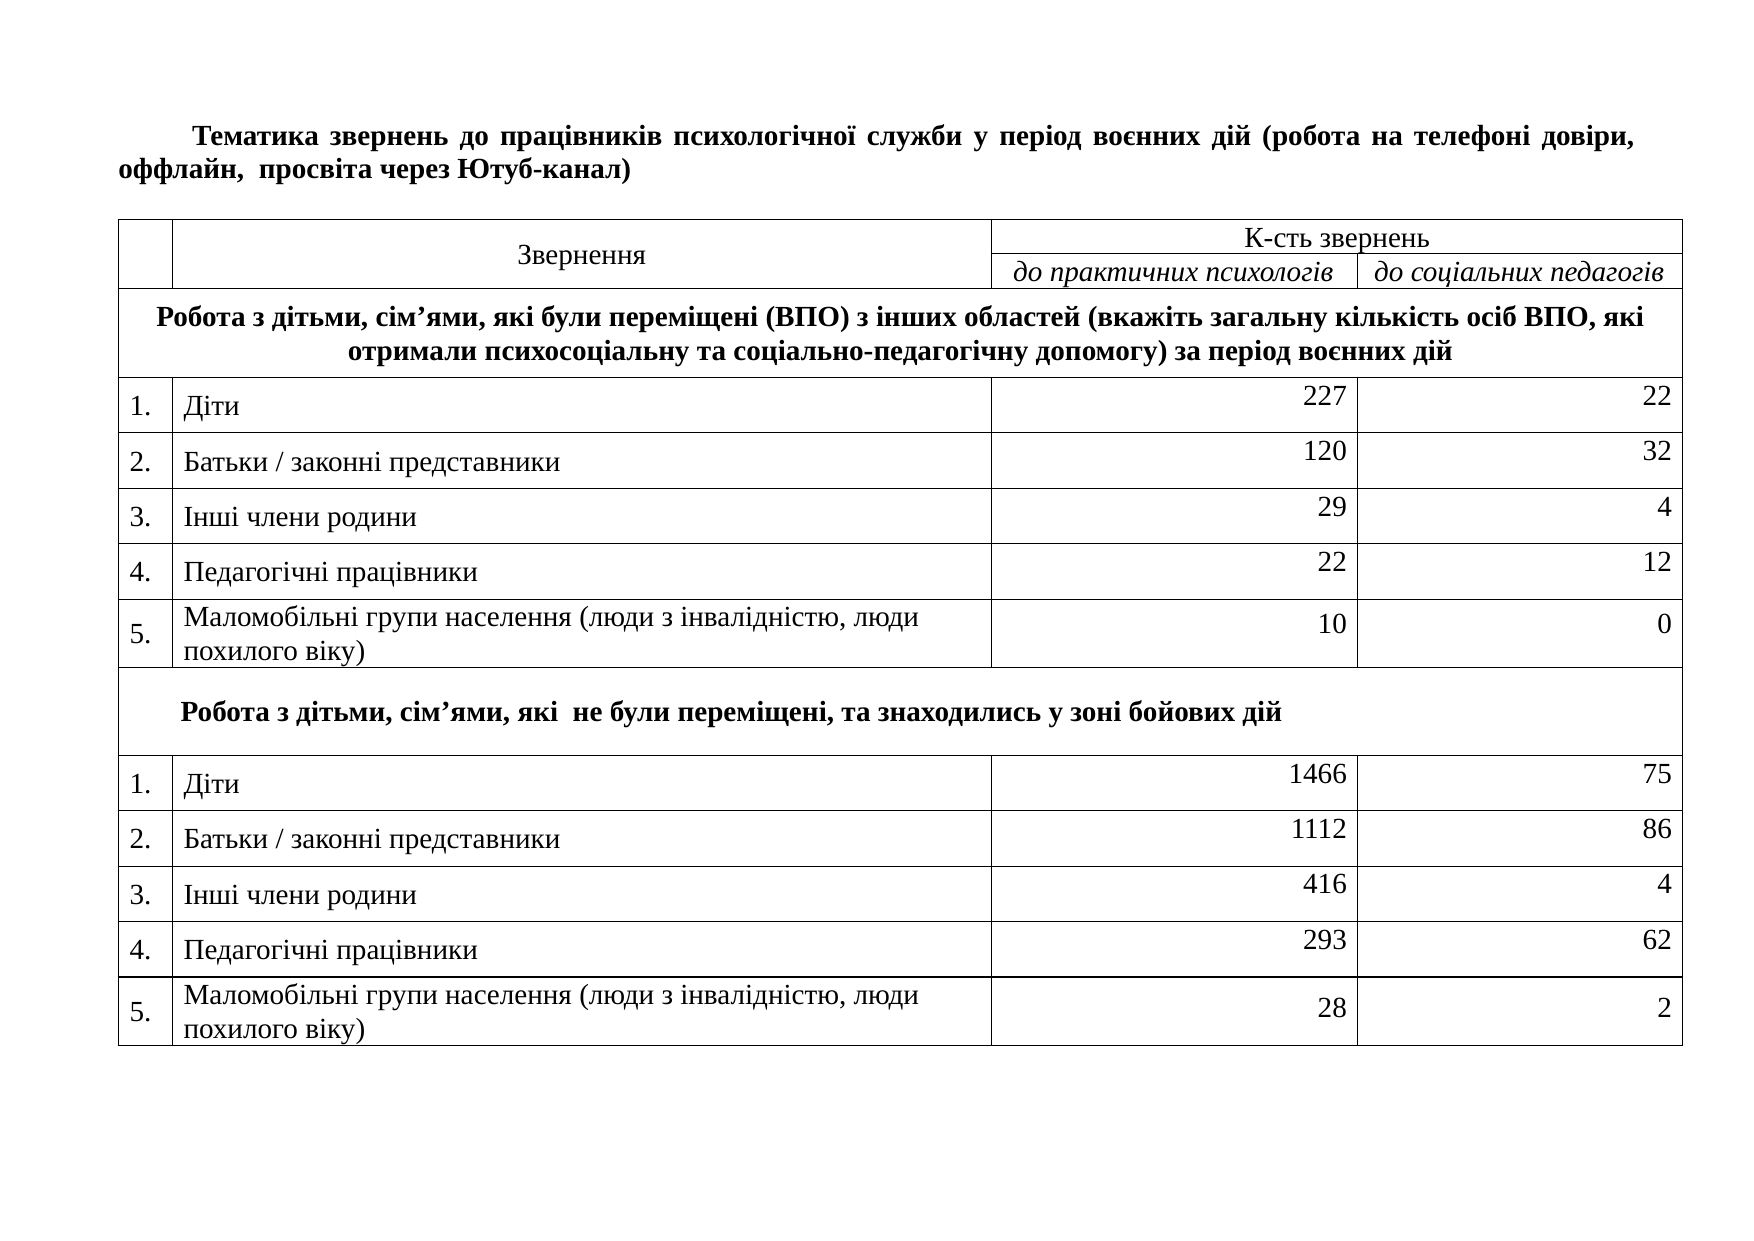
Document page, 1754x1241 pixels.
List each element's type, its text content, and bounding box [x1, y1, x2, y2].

table_cell 62 [1358, 922, 1682, 976]
table_cell 1466 [992, 756, 1357, 810]
table_cell 3. [119, 867, 172, 921]
table_cell Діти [173, 378, 991, 432]
table_cell Педагогічні працівники [173, 544, 991, 598]
table_cell до соціальних педагогів [1358, 254, 1682, 288]
table_cell 416 [992, 867, 1357, 921]
table_cell Діти [173, 756, 991, 810]
table_header Звернення [173, 220, 991, 288]
table_cell 4. [119, 544, 172, 598]
table_cell 1112 [992, 811, 1357, 866]
table_cell 0 [1358, 600, 1682, 667]
table_cell 22 [1358, 378, 1682, 432]
table_cell 12 [1358, 544, 1682, 598]
table_cell Інші члени родини [173, 489, 991, 543]
table_cell Маломобільні групи населення (люди з інвалідністю, люди похилого віку) [173, 600, 991, 667]
table_cell Педагогічні працівники [173, 922, 991, 976]
table_header К-сть звернень [992, 220, 1682, 253]
table_cell 5. [119, 600, 172, 667]
table_cell 4 [1358, 489, 1682, 543]
table_cell 28 [992, 978, 1357, 1044]
table_header [119, 220, 172, 288]
table_cell Робота з дітьми, сім’ями, які не були переміщені, та знаходились у зоні бойових дій [119, 668, 1682, 755]
table_cell Маломобільні групи населення (люди з інвалідністю, люди похилого віку) [173, 978, 991, 1044]
table_cell 22 [992, 544, 1357, 598]
table_cell Батьки / законні представники [173, 433, 991, 488]
table_cell 4. [119, 922, 172, 976]
table_cell Батьки / законні представники [173, 811, 991, 866]
table_cell Робота з дітьми, сім’ями, які були переміщені (ВПО) з інших областей (вкажіть загальну кількість осіб ВПО, які отримали психосоціальну та соціально-педагогічну допомогу) за період воєнних дій [119, 289, 1682, 377]
table_cell Інші члени родини [173, 867, 991, 921]
table_cell 86 [1358, 811, 1682, 866]
table_cell 1. [119, 756, 172, 810]
table_cell 2. [119, 811, 172, 866]
table_cell 2. [119, 433, 172, 488]
table_cell 227 [992, 378, 1357, 432]
table_cell 29 [992, 489, 1357, 543]
table_cell 293 [992, 922, 1357, 976]
table_cell 75 [1358, 756, 1682, 810]
table_cell 5. [119, 978, 172, 1044]
table_cell 120 [992, 433, 1357, 488]
table_cell 4 [1358, 867, 1682, 921]
table_cell 10 [992, 600, 1357, 667]
table_cell 32 [1358, 433, 1682, 488]
table_cell до практичних психологів [992, 254, 1357, 288]
table_cell 3. [119, 489, 172, 543]
table_cell 1. [119, 378, 172, 432]
text Тематика звернень до працівників психологічної служби у період воєнних дій (робота на телефоні довіри, оффлайн, просвіта через Ютуб-канал) [118, 118, 1636, 185]
table_cell 2 [1358, 978, 1682, 1044]
